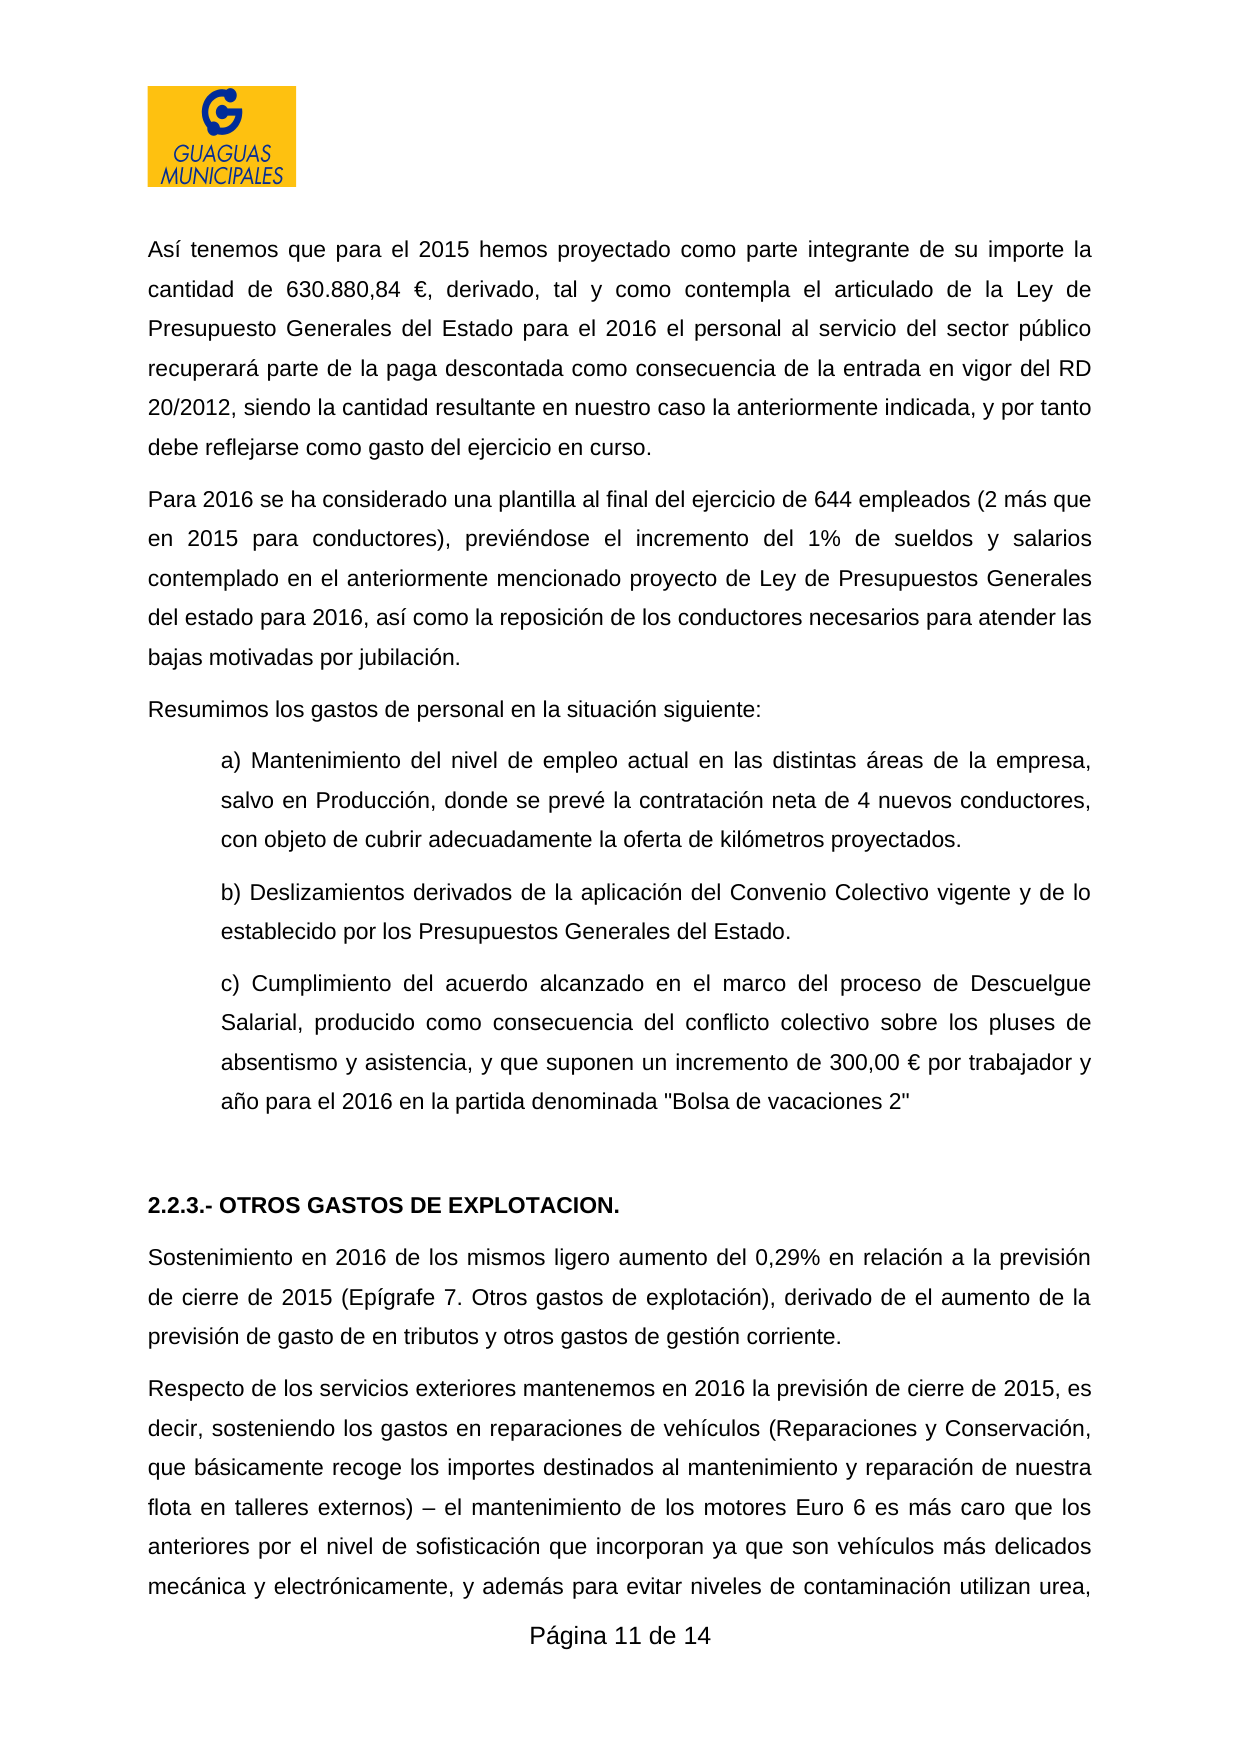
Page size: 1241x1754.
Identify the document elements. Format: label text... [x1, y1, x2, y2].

text c) Cumplimiento del acuerdo alcanzado en el marco del proceso de Descuelgue Salarial, producido como consecuencia del conflicto colectivo sobre los pluses de absentismo y asistencia, y que suponen un incremento de 300,00 € por trabajador y año para el 2016 en la partida denominada "Bolsa de vacaciones 2" [221, 970, 1092, 1115]
text Así tenemos que para el 2015 hemos proyectado como parte integrante de su importe la cantidad de 630.880,84 €, derivado, tal y como contempla el articulado de la Ley de Presupuesto Generales del Estado para el 2016 el personal al servicio del sector público recuperará parte de la paga descontada como consecuencia de la entrada en vigor del RD 20/2012, siendo la cantidad resultante en nuestro caso la anteriormente indicada, y por tanto debe reflejarse como gasto del ejercicio en curso. [148, 236, 1092, 460]
text b) Deslizamientos derivados de la aplicación del Convenio Colectivo vigente y de lo establecido por los Presupuestos Generales del Estado. [221, 878, 1092, 944]
text Respecto de los servicios exteriores mantenemos en 2016 la previsión de cierre de 2015, es decir, sosteniendo los gastos en reparaciones de vehículos (Reparaciones y Conservación, que básicamente recoge los importes destinados al mantenimiento y reparación de nuestra flota en talleres externos) – el mantenimiento de los motores Euro 6 es más caro que los anteriores por el nivel de sofisticación que incorporan ya que son vehículos más delicados mecánica y electrónicamente, y además para evitar niveles de contaminación utilizan urea, [148, 1375, 1092, 1599]
text 2.2.3.- OTROS GASTOS DE EXPLOTACION. [148, 1192, 1092, 1219]
text a) Mantenimiento del nivel de empleo actual en las distintas áreas de la empresa, salvo en Producción, donde se prevé la contratación neta de 4 nuevos conductores, con objeto de cubrir adecuadamente la oferta de kilómetros proyectados. [221, 747, 1092, 853]
text Sostenimiento en 2016 de los mismos ligero aumento del 0,29% en relación a la previsión de cierre de 2015 (Epígrafe 7. Otros gastos de explotación), derivado de el aumento de la previsión de gasto de en tributos y otros gastos de gestión corriente. [148, 1244, 1092, 1349]
text Para 2016 se ha considerado una plantilla al final del ejercicio de 644 empleados (2 más que en 2015 para conductores), previéndose el incremento del 1% de sueldos y salarios contemplado en el anteriormente mencionado proyecto de Ley de Presupuestos Generales del estado para 2016, así como la reposición de los conductores necesarios para atender las bajas motivadas por jubilación. [148, 486, 1092, 670]
text Resumimos los gastos de personal en la situación siguiente: [148, 696, 1092, 722]
